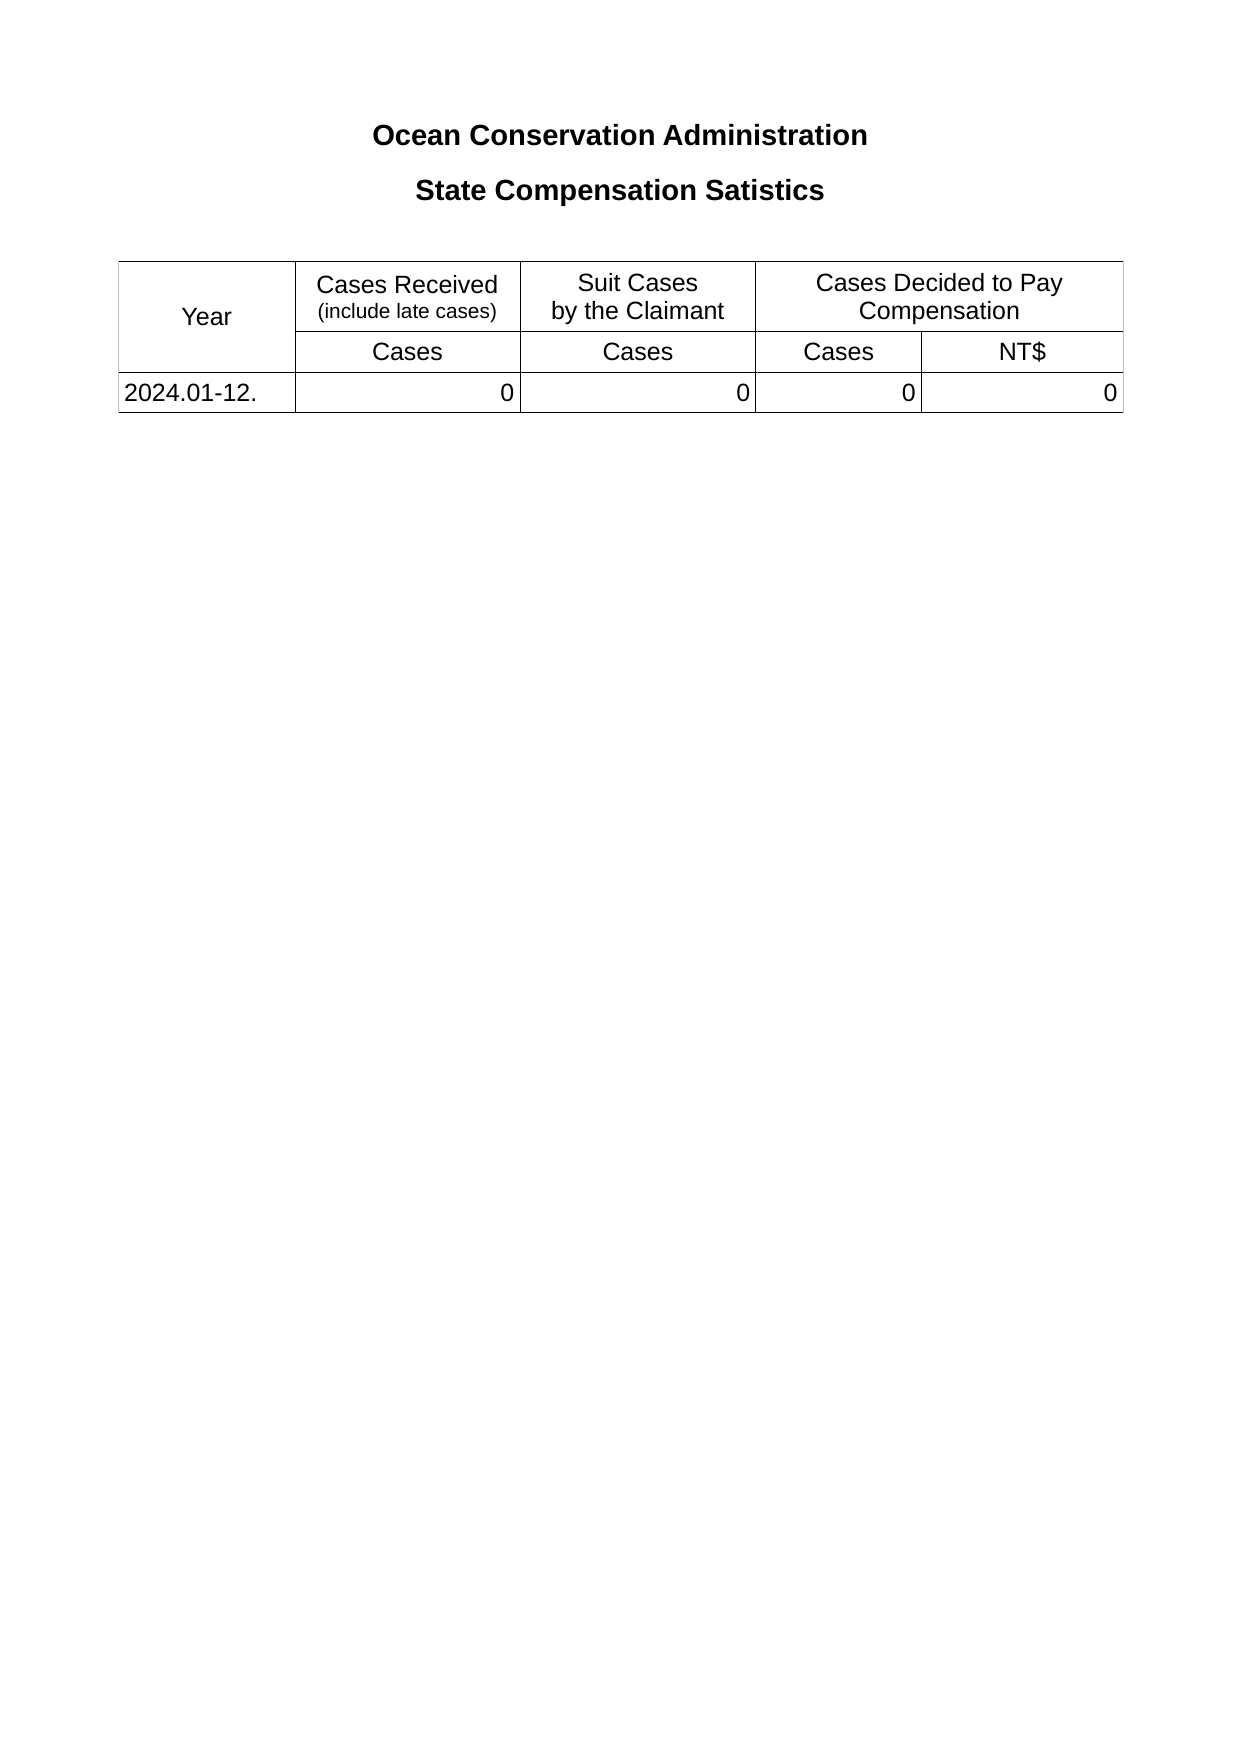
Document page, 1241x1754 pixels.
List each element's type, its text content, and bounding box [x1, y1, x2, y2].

table_header Cases Received (include late cases) [296, 262, 520, 331]
table_cell 2024.01-12. [119, 373, 295, 412]
table_cell Cases [756, 332, 921, 371]
table_cell NT$ [922, 332, 1123, 371]
table_cell 0 [521, 373, 755, 412]
table_header Suit Cases by the Claimant [521, 262, 755, 331]
table_cell 0 [756, 373, 921, 412]
table_header Cases Decided to Pay Compensation [756, 262, 1123, 331]
text State Compensation Satistics [118, 173, 1122, 241]
table_cell Cases [296, 332, 520, 371]
table_header Year [119, 262, 295, 371]
text Ocean Conservation Administration [118, 118, 1122, 152]
table_cell 0 [922, 373, 1123, 412]
table_cell 0 [296, 373, 520, 412]
table_cell Cases [521, 332, 755, 371]
